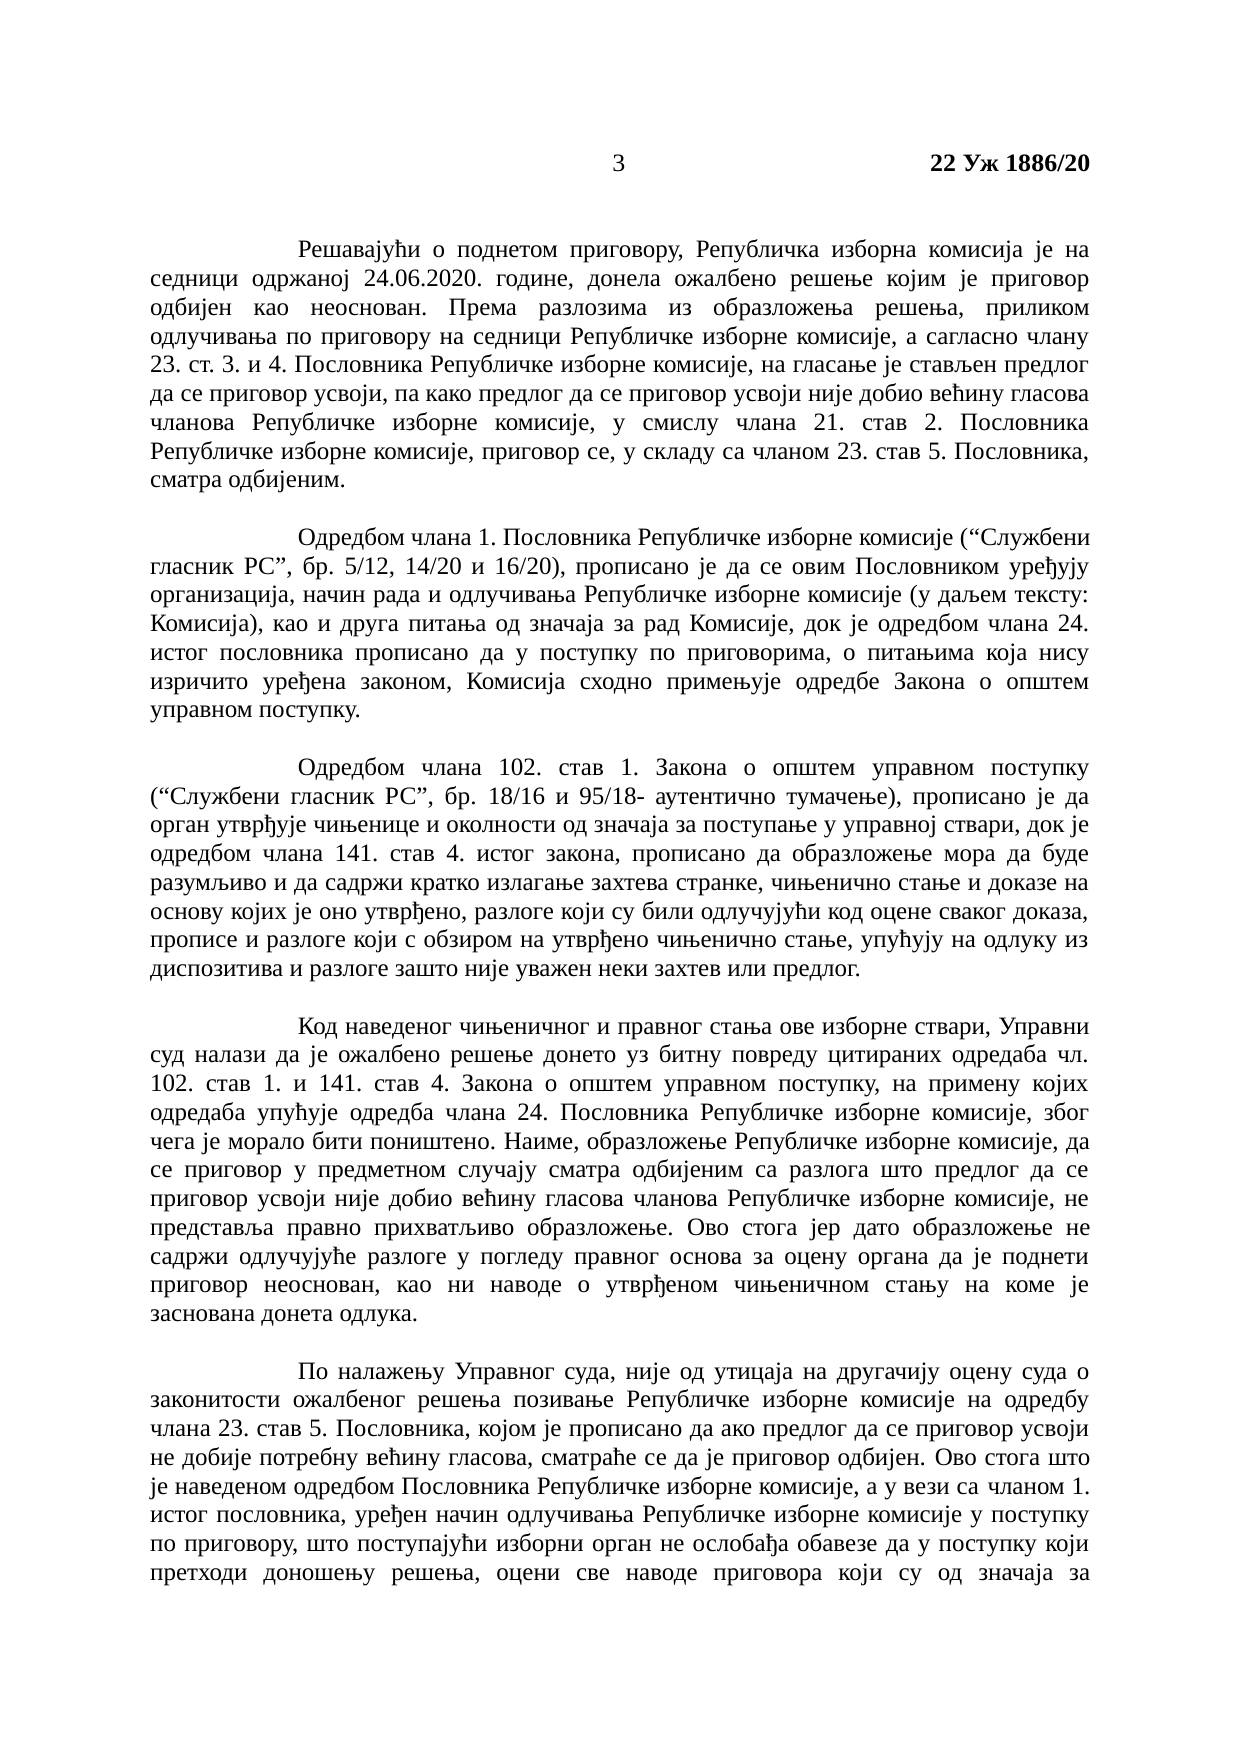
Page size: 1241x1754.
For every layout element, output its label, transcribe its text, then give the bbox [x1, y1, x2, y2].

text По налажењу Управног суда, није од утицаја на другачију оцену суда о законитости ожалбеног решења позивање Републичке изборне комисије на одредбу члана 23. став 5. Пословника, којом је прописано да ако предлог да се приговор усвоји не добије потребну већину гласова, сматраће се да је приговор одбијен. Ово стога што је наведеном одредбом Пословника Републичке изборне комисије, а у вези са чланом 1. истог пословника, уређен начин одлучивања Републичке изборне комисије у поступку по приговору, што поступајући изборни орган не ослобађа обавезе да у поступку који претходи доношењу решења, оцени све наводе приговора који су од значаја за [150, 1356, 1090, 1586]
text Код наведеног чињеничног и правног стања ове изборне ствари, Управни суд налази да је ожалбено решење донето уз битну повреду цитираних одредаба чл. 102. став 1. и 141. став 4. Закона о општем управном поступку, на примену којих одредаба упућује одредба члана 24. Пословника Републичке изборне комисије, због чега је морало бити поништено. Наиме, образложење Републичке изборне комисије, да се приговор у предметном случају сматра одбијеним са разлога што предлог да се приговор усвоји није добио већину гласова чланова Републичке изборне комисије, не представља правно прихватљиво образложење. Ово стога јер дато образложење не садржи одлучујуће разлоге у погледу правног основа за оцену органа да је поднети приговор неоснован, као ни наводе о утврђеном чињеничном стању на коме је заснована донета одлука. [150, 1011, 1090, 1327]
text Одредбом члана 102. став 1. Закона о општем управном поступку (“Службени гласник РС”, бр. 18/16 и 95/18- аутентично тумачење), прописано је да орган утврђује чињенице и околности од значаја за поступање у управној ствари, док је одредбом члана 141. став 4. истог закона, прописано да образложење мора да буде разумљиво и да садржи кратко излагање захтева странке, чињенично стање и доказе на основу којих је оно утврђено, разлоге који су били одлучујући код оцене сваког доказа, прописе и разлоге који с обзиром на утврђено чињенично стање, упућују на одлуку из диспозитива и разлоге зашто није уважен неки захтев или предлог. [150, 752, 1090, 982]
text Решавајући о поднетом приговору, Републичка изборна комисија је на седници одржаној 24.06.2020. године, донела ожалбено решење којим је приговор одбијен као неоснован. Према разлозима из образложења решења, приликом одлучивања по приговору на седници Републичке изборне комисије, а сагласно члану 23. ст. 3. и 4. Пословника Републичке изборне комисије, на гласање је стављен предлог да се приговор усвоји, па како предлог да се приговор усвоји није добио већину гласова чланова Републичке изборне комисије, у смислу члана 21. став 2. Пословника Републичке изборне комисије, приговор се, у складу са чланом 23. став 5. Пословника, сматра одбијеним. [150, 234, 1090, 493]
text Одредбом члана 1. Пословника Републичке изборне комисије (“Службени гласник РС”, бр. 5/12, 14/20 и 16/20), прописано је да се овим Пословником уређују организација, начин рада и одлучивања Републичке изборне комисије (у даљем тексту: Комисија), као и друга питања од значаја за рад Комисије, док је одредбом члана 24. истог пословника прописано да у поступку по приговорима, о питањима која нису изричито уређена законом, Комисија сходно примењује одредбе Закона о општем управном поступку. [150, 522, 1090, 723]
